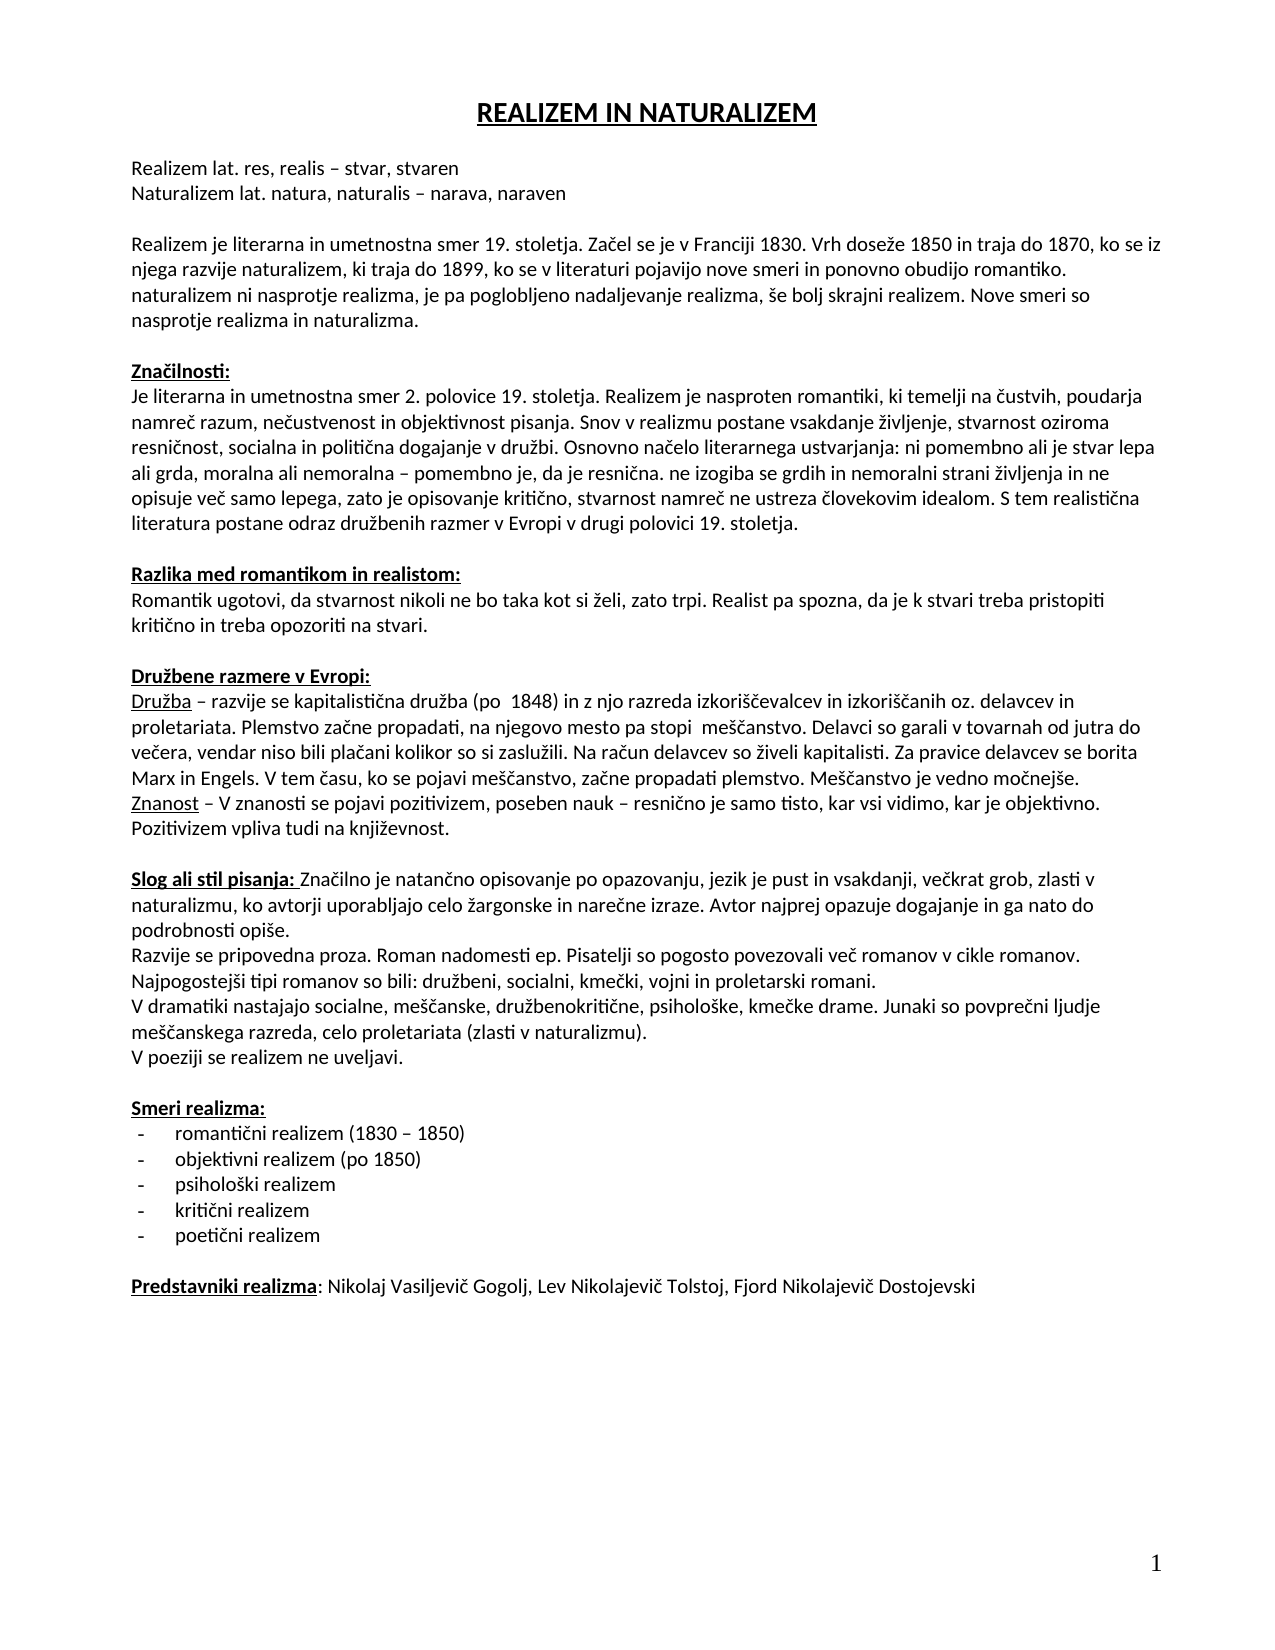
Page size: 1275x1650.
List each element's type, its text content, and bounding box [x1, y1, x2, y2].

list kritični realizem [137, 1197, 1162, 1222]
list objektivni realizem (po 1850) [137, 1146, 1162, 1171]
list psihološki realizem [137, 1171, 1162, 1197]
text Družbene razmere v Evropi: [131, 663, 1162, 688]
text Smeri realizma: [131, 1095, 1162, 1121]
text Romantik ugotovi, da stvarnost nikoli ne bo taka kot si želi, zato trpi. Realist pa spozna, da je k stvari treba pristopiti kritično in treba opozoriti na stvari. [131, 587, 1162, 638]
list poetični realizem [137, 1222, 1162, 1248]
text Naturalizem lat. natura, naturalis – narava, naraven [131, 180, 1162, 206]
text Razvije se pripovedna proza. Roman nadomesti ep. Pisatelji so pogosto povezovali več romanov v cikle romanov. Najpogostejši tipi romanov so bili: družbeni, socialni, kmečki, vojni in proletarski romani. [131, 943, 1162, 993]
text Znanost – V znanosti se pojavi pozitivizem, poseben nauk – resnično je samo tisto, kar vsi vidimo, kar je objektivno. Pozitivizem vpliva tudi na književnost. [131, 790, 1162, 841]
text Značilnosti: [131, 358, 1162, 383]
list romantični realizem (1830 – 1850) [137, 1121, 1162, 1146]
text Realizem je literarna in umetnostna smer 19. stoletja. Začel se je v Franciji 1830. Vrh doseže 1850 in traja do 1870, ko se iz njega razvije naturalizem, ki traja do 1899, ko se v literaturi pojavijo nove smeri in ponovno obudijo romantiko. naturalizem ni nasprotje realizma, je pa poglobljeno nadaljevanje realizma, še bolj skrajni realizem. Nove smeri so nasprotje realizma in naturalizma. [131, 231, 1162, 333]
text V poeziji se realizem ne uveljavi. [131, 1044, 1162, 1070]
text V dramatiki nastajajo socialne, meščanske, družbenokritične, psihološke, kmečke drame. Junaki so povprečni ljudje meščanskega razreda, celo proletariata (zlasti v naturalizmu). [131, 993, 1162, 1044]
text Družba – razvije se kapitalistična družba (po 1848) in z njo razreda izkoriščevalcev in izkoriščanih oz. delavcev in proletariata. Plemstvo začne propadati, na njegovo mesto pa stopi meščanstvo. Delavci so garali v tovarnah od jutra do večera, vendar niso bili plačani kolikor so si zaslužili. Na račun delavcev so živeli kapitalisti. Za pravice delavcev se borita Marx in Engels. V tem času, ko se pojavi meščanstvo, začne propadati plemstvo. Meščanstvo je vedno močnejše. [131, 688, 1162, 790]
text Predstavniki realizma: Nikolaj Vasiljevič Gogolj, Lev Nikolajevič Tolstoj, Fjord Nikolajevič Dostojevski [131, 1273, 1162, 1298]
text Slog ali stil pisanja: Značilno je natančno opisovanje po opazovanju, jezik je pust in vsakdanji, večkrat grob, zlasti v naturalizmu, ko avtorji uporabljajo celo žargonske in narečne izraze. Avtor najprej opazuje dogajanje in ga nato do podrobnosti opiše. [131, 866, 1162, 943]
text Je literarna in umetnostna smer 2. polovice 19. stoletja. Realizem je nasproten romantiki, ki temelji na čustvih, poudarja namreč razum, nečustvenost in objektivnost pisanja. Snov v realizmu postane vsakdanje življenje, stvarnost oziroma resničnost, socialna in politična dogajanje v družbi. Osnovno načelo literarnega ustvarjanja: ni pomembno ali je stvar lepa ali grda, moralna ali nemoralna – pomembno je, da je resnična. ne izogiba se grdih in nemoralni strani življenja in ne opisuje več samo lepega, zato je opisovanje kritično, stvarnost namreč ne ustreza človekovim idealom. S tem realistična literatura postane odraz družbenih razmer v Evropi v drugi polovici 19. stoletja. [131, 383, 1162, 536]
text REALIZEM IN NATURALIZEM [131, 94, 1162, 129]
text Realizem lat. res, realis – stvar, stvaren [131, 155, 1162, 180]
text Razlika med romantikom in realistom: [131, 561, 1162, 587]
